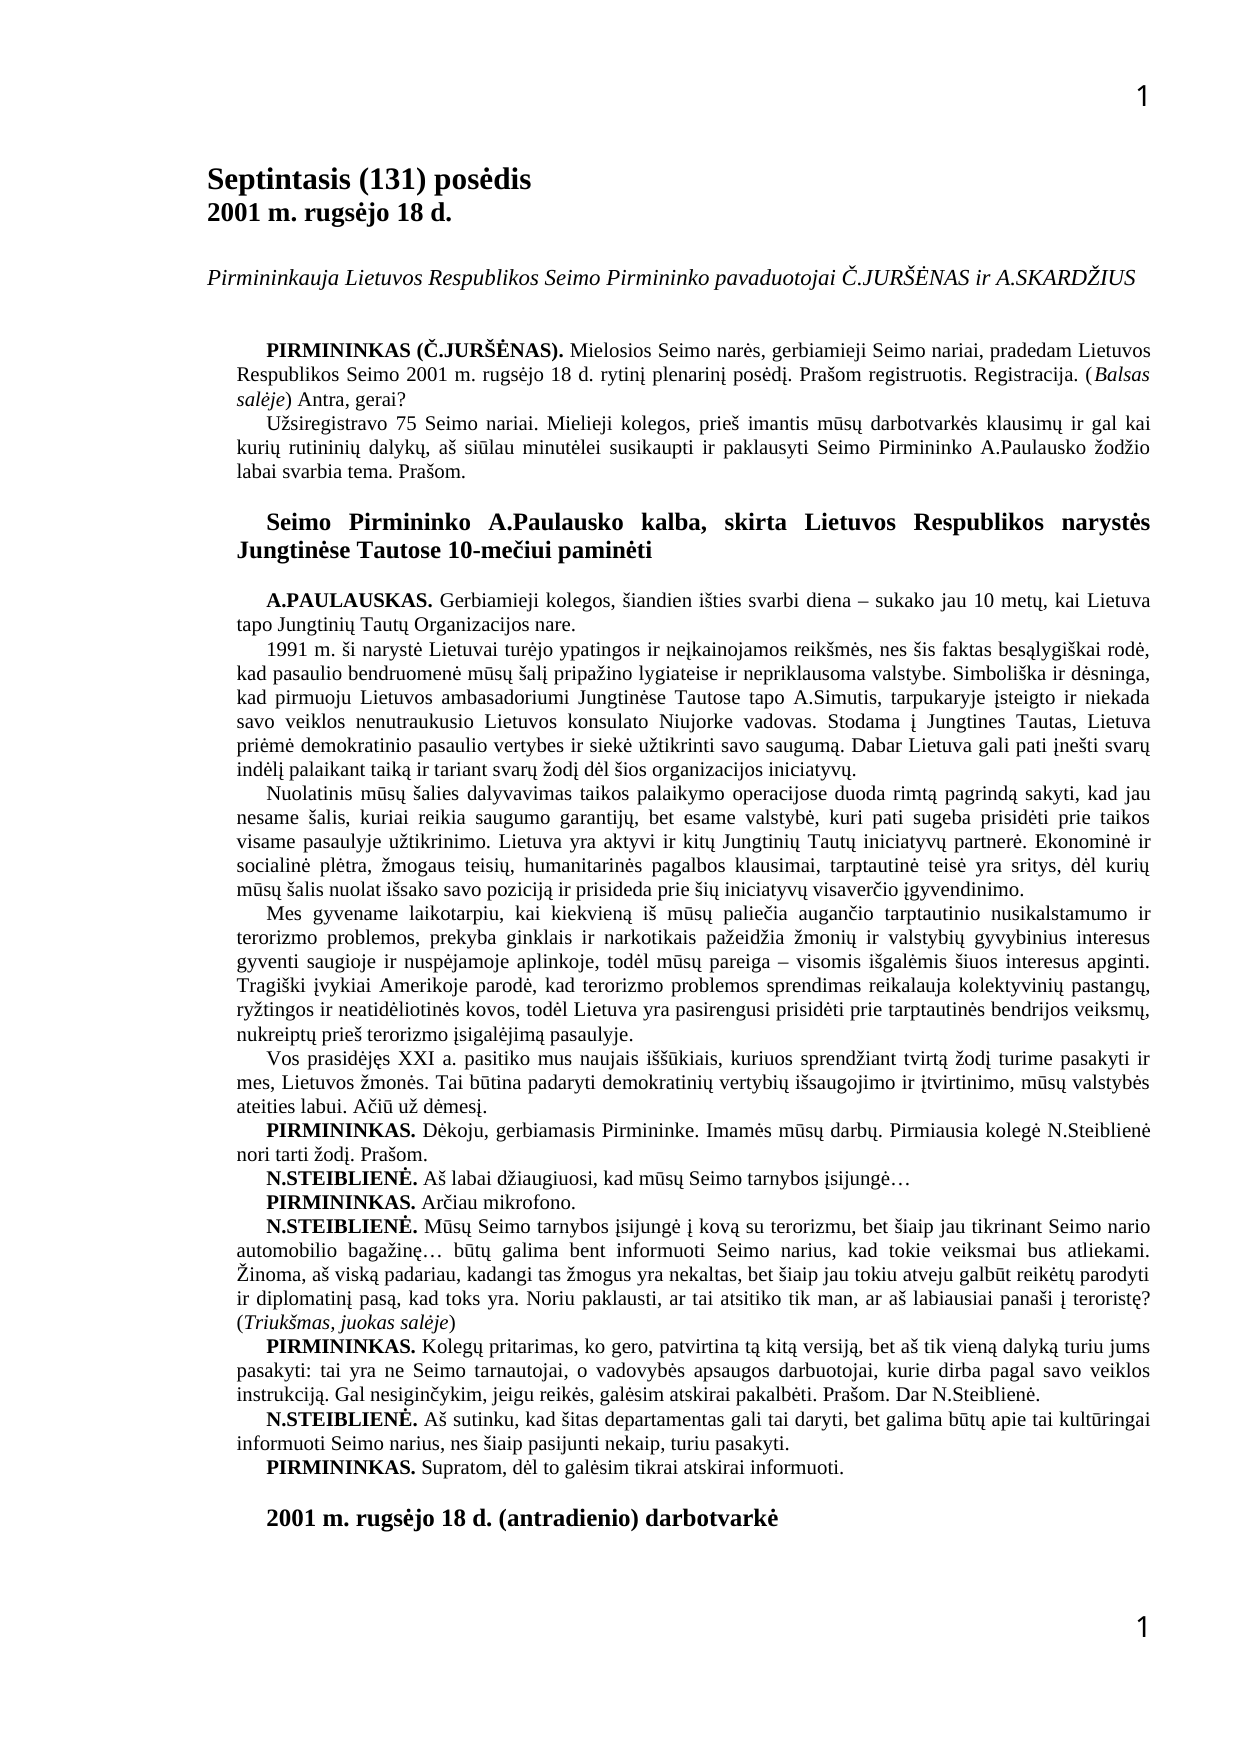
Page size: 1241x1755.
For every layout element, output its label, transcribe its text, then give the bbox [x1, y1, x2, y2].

text Užsiregistravo 75 Seimo nariai. Mielieji kolegos, prieš imantis mūsų darbotvarkės klausimų ir gal kai kurių rutininių dalykų, aš siūlau minutėlei susikaupti ir paklausyti Seimo Pirmininko A.Paulausko žodžio labai svarbia tema. Prašom. [236, 411, 1152, 483]
text Mes gyvename laikotarpiu, kai kiekvieną iš mūsų paliečia augančio tarptautinio nusikalstamumo ir terorizmo problemos, prekyba ginklais ir narkotikais pažeidžia žmonių ir valstybių gyvybinius interesus gyventi saugioje ir nuspėjamoje aplinkoje, todėl mūsų pareiga – visomis išgalėmis šiuos interesus apginti. Tragiški įvykiai Amerikoje parodė, kad terorizmo problemos sprendimas reikalauja kolektyvinių pastangų, ryžtingos ir neatidėliotinės kovos, todėl Lietuva yra pasirengusi prisidėti prie tarptautinės bendrijos veiksmų, nukreiptų prieš terorizmo įsigalėjimą pasaulyje. [236, 901, 1152, 1046]
text Septintasis (131) posėdis 2001 m. rugsėjo 18 d. [207, 160, 1152, 227]
text Nuolatinis mūsų šalies dalyvavimas taikos palaikymo operacijose duoda rimtą pagrindą sakyti, kad jau nesame šalis, kuriai reikia saugumo garantijų, bet esame valstybė, kuri pati sugeba prisidėti prie taikos visame pasaulyje užtikrinimo. Lietuva yra aktyvi ir kitų Jungtinių Tautų iniciatyvų partnerė. Ekonominė ir socialinė plėtra, žmogaus teisių, humanitarinės pagalbos klausimai, tarptautinė teisė yra sritys, dėl kurių mūsų šalis nuolat išsako savo poziciją ir prisideda prie šių iniciatyvų visaverčio įgyvendinimo. [236, 781, 1152, 901]
text 1991 m. ši narystė Lietuvai turėjo ypatingos ir neįkainojamos reikšmės, nes šis faktas besąlygiškai rodė, kad pasaulio bendruomenė mūsų šalį pripažino lygiateise ir nepriklausoma valstybe. Simboliška ir dėsninga, kad pirmuoju Lietuvos ambasadoriumi Jungtinėse Tautose tapo A.Simutis, tarpukaryje įsteigto ir niekada savo veiklos nenutraukusio Lietuvos konsulato Niujorke vadovas. Stodama į Jungtines Tautas, Lietuva priėmė demokratinio pasaulio vertybes ir siekė užtikrinti savo saugumą. Dabar Lietuva gali pati įnešti svarų indėlį palaikant taiką ir tariant svarų žodį dėl šios organizacijos iniciatyvų. [236, 636, 1152, 781]
text Seimo Pirmininko A.Paulausko kalba, skirta Lietuvos Respublikos narystės Jungtinėse Tautose 10-mečiui paminėti [236, 507, 1152, 564]
text Vos prasidėjęs XXI a. pasitiko mus naujais iššūkiais, kuriuos sprendžiant tvirtą žodį turime pasakyti ir mes, Lietuvos žmonės. Tai būtina padaryti demokratinių vertybių išsaugojimo ir įtvirtinimo, mūsų valstybės ateities labui. Ačiū už dėmesį. [236, 1046, 1152, 1118]
text N.STEIBLIENĖ. Mūsų Seimo tarnybos įsijungė į kovą su terorizmu, bet šiaip jau tikrinant Seimo nario automobilio bagažinę… būtų galima bent informuoti Seimo narius, kad tokie veiksmai bus atliekami. Žinoma, aš viską padariau, kadangi tas žmogus yra nekaltas, bet šiaip jau tokiu atveju galbūt reikėtų parodyti ir diplomatinį pasą, kad toks yra. Noriu paklausti, ar tai atsitiko tik man, ar aš labiausiai panaši į teroristę? (Triukšmas, juokas salėje) [236, 1214, 1152, 1334]
text PIRMININKAS. Arčiau mikrofono. [236, 1190, 1152, 1214]
text PIRMININKAS (Č.JURŠĖNAS). Mielosios Seimo narės, gerbiamieji Seimo nariai, pradedam Lietuvos Respublikos Seimo 2001 m. rugsėjo 18 d. rytinį plenarinį posėdį. Prašom registruotis. Registracija. (Balsas salėje) Antra, gerai? [236, 338, 1152, 411]
text N.STEIBLIENĖ. Aš sutinku, kad šitas departamentas gali tai daryti, bet galima būtų apie tai kultūringai informuoti Seimo narius, nes šiaip pasijunti nekaip, turiu pasakyti. [236, 1406, 1152, 1454]
text N.STEIBLIENĖ. Aš labai džiaugiuosi, kad mūsų Seimo tarnybos įsijungė… [236, 1166, 1152, 1190]
text PIRMININKAS. Dėkoju, gerbiamasis Pirmininke. Imamės mūsų darbų. Pirmiausia kolegė N.Steiblienė nori tarti žodį. Prašom. [236, 1118, 1152, 1166]
text Pirmininkauja Lietuvos Respublikos Seimo Pirmininko pavaduotojai Č.JURŠĖNAS ir A.SKARDŽIUS [207, 264, 1152, 290]
text PIRMININKAS. Kolegų pritarimas, ko gero, patvirtina tą kitą versiją, bet aš tik vieną dalyką turiu jums pasakyti: tai yra ne Seimo tarnautojai, o vadovybės apsaugos darbuotojai, kurie dirba pagal savo veiklos instrukciją. Gal nesiginčykim, jeigu reikės, galėsim atskirai pakalbėti. Prašom. Dar N.Steiblienė. [236, 1334, 1152, 1406]
text 2001 m. rugsėjo 18 d. (antradienio) darbotvarkė [236, 1503, 1152, 1531]
text PIRMININKAS. Supratom, dėl to galėsim tikrai atskirai informuoti. [236, 1454, 1152, 1479]
text A.PAULAUSKAS. Gerbiamieji kolegos, šiandien išties svarbi diena – sukako jau 10 metų, kai Lietuva tapo Jungtinių Tautų Organizacijos nare. [236, 588, 1152, 636]
